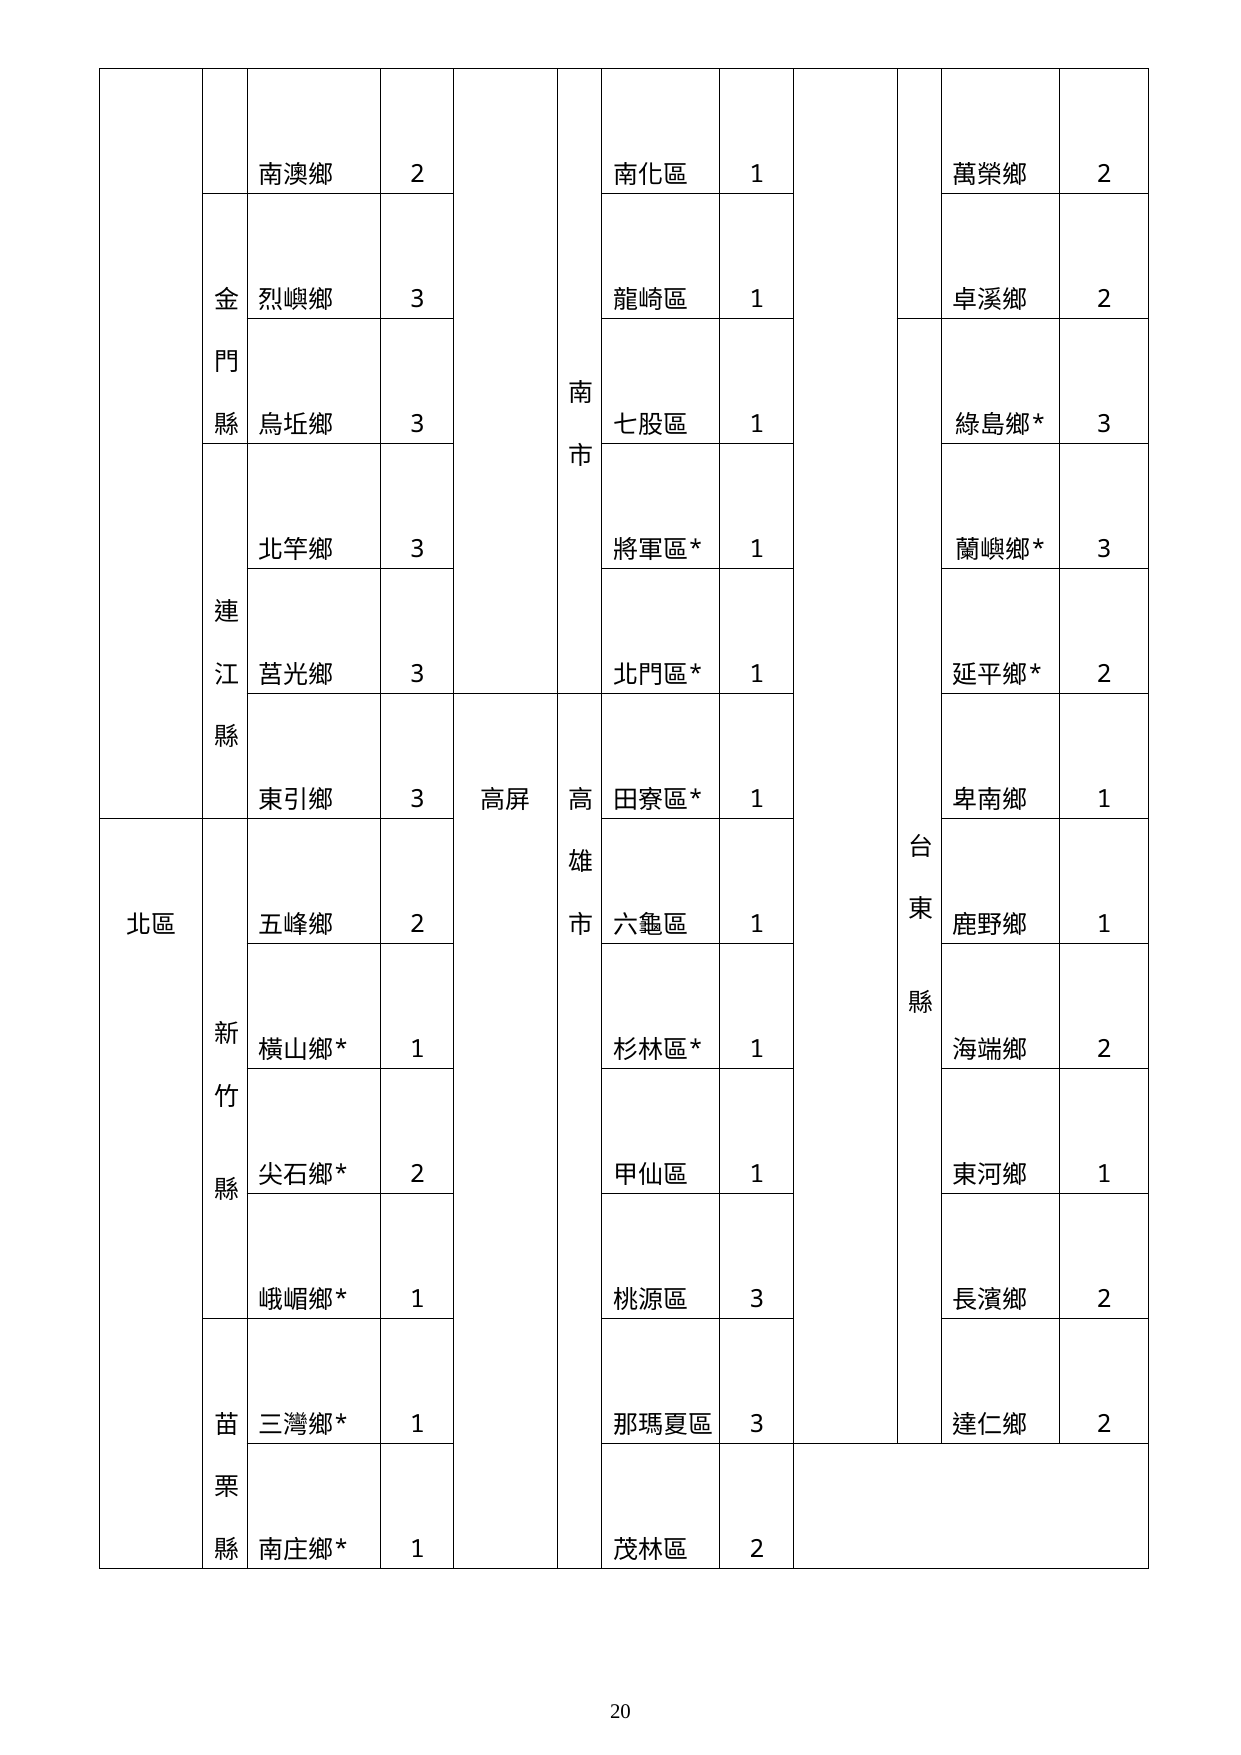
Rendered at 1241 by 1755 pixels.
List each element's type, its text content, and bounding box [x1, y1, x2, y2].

table_cell 台 東 縣 [898, 319, 941, 1443]
table_cell [794, 1444, 1148, 1568]
table_cell [203, 69, 247, 193]
table_cell 田寮區* [602, 694, 719, 818]
table_cell 長濱鄉 [942, 1194, 1059, 1318]
table_cell 1 [1060, 694, 1148, 818]
table_cell 1 [381, 1319, 453, 1443]
table_cell 金門縣 [203, 194, 247, 443]
table_cell [794, 69, 897, 1443]
table_cell 2 [381, 819, 453, 943]
table_cell 新 竹 縣 [203, 819, 247, 1318]
table_cell 卑南鄉 [942, 694, 1059, 818]
table_cell 3 [1060, 444, 1148, 568]
table_cell 將軍區* [602, 444, 719, 568]
table_cell 東河鄉 [942, 1069, 1059, 1193]
table_cell 達仁鄉 [942, 1319, 1059, 1443]
table_cell 尖石鄉* [248, 1069, 380, 1193]
table_cell 南化區 [602, 69, 719, 193]
table_cell 3 [381, 569, 453, 693]
table_cell 3 [720, 1319, 793, 1443]
table_cell 1 [1060, 1069, 1148, 1193]
table_cell 北區 [100, 819, 202, 1568]
table_cell 北門區* [602, 569, 719, 693]
table_cell 1 [720, 444, 793, 568]
table_cell 那瑪夏區 [602, 1319, 719, 1443]
table_cell [100, 69, 202, 818]
table_cell 三灣鄉* [248, 1319, 380, 1443]
table_cell 2 [381, 1069, 453, 1193]
table_cell 3 [381, 194, 453, 318]
table_cell 杉林區* [602, 944, 719, 1068]
table_cell 鹿野鄉 [942, 819, 1059, 943]
table_cell 1 [720, 319, 793, 443]
table_cell [454, 69, 557, 693]
table_cell 3 [381, 319, 453, 443]
table_cell 五峰鄉 [248, 819, 380, 943]
table_cell 1 [720, 944, 793, 1068]
table_cell 東引鄉 [248, 694, 380, 818]
table_cell 1 [720, 194, 793, 318]
table_cell 3 [1060, 319, 1148, 443]
table_cell 3 [381, 694, 453, 818]
table_cell 綠島鄉* [942, 319, 1059, 443]
table_cell 南澳鄉 [248, 69, 380, 193]
table_cell 峨嵋鄉* [248, 1194, 380, 1318]
table_cell 茂林區 [602, 1444, 719, 1568]
table_cell 七股區 [602, 319, 719, 443]
table_cell 莒光鄉 [248, 569, 380, 693]
table_cell 2 [1060, 944, 1148, 1068]
table_cell 2 [1060, 194, 1148, 318]
table_cell 1 [381, 1444, 453, 1568]
table_cell 卓溪鄉 [942, 194, 1059, 318]
table_cell 3 [720, 1194, 793, 1318]
table_cell 1 [381, 944, 453, 1068]
table_cell 甲仙區 [602, 1069, 719, 1193]
table_cell 2 [381, 69, 453, 193]
table_cell 1 [720, 694, 793, 818]
table_cell 高屏 [454, 694, 557, 1568]
table_cell 苗 栗 縣 [203, 1319, 247, 1568]
table_cell 龍崎區 [602, 194, 719, 318]
table_cell 烏坵鄉 [248, 319, 380, 443]
table_cell 北竿鄉 [248, 444, 380, 568]
table_cell 橫山鄉* [248, 944, 380, 1068]
table_cell 蘭嶼鄉* [942, 444, 1059, 568]
table_cell 南庄鄉* [248, 1444, 380, 1568]
table_cell 萬榮鄉 [942, 69, 1059, 193]
table_cell 南 市 [558, 69, 601, 693]
table_cell 1 [720, 569, 793, 693]
table_cell 2 [1060, 1319, 1148, 1443]
table_cell 3 [381, 444, 453, 568]
table_cell 2 [1060, 1194, 1148, 1318]
table_cell 1 [381, 1194, 453, 1318]
table_cell 2 [720, 1444, 793, 1568]
table_cell 連江縣 [203, 444, 247, 818]
table_cell 2 [1060, 69, 1148, 193]
table_cell 1 [720, 1069, 793, 1193]
table_cell 2 [1060, 569, 1148, 693]
table_cell 海端鄉 [942, 944, 1059, 1068]
table_cell 桃源區 [602, 1194, 719, 1318]
table_cell [898, 69, 941, 318]
table_cell 烈嶼鄉 [248, 194, 380, 318]
table_cell 1 [720, 69, 793, 193]
table_cell 六龜區 [602, 819, 719, 943]
table_cell 1 [720, 819, 793, 943]
table_cell 高 雄 市 [558, 694, 601, 1568]
table_cell 延平鄉* [942, 569, 1059, 693]
table_cell 1 [1060, 819, 1148, 943]
